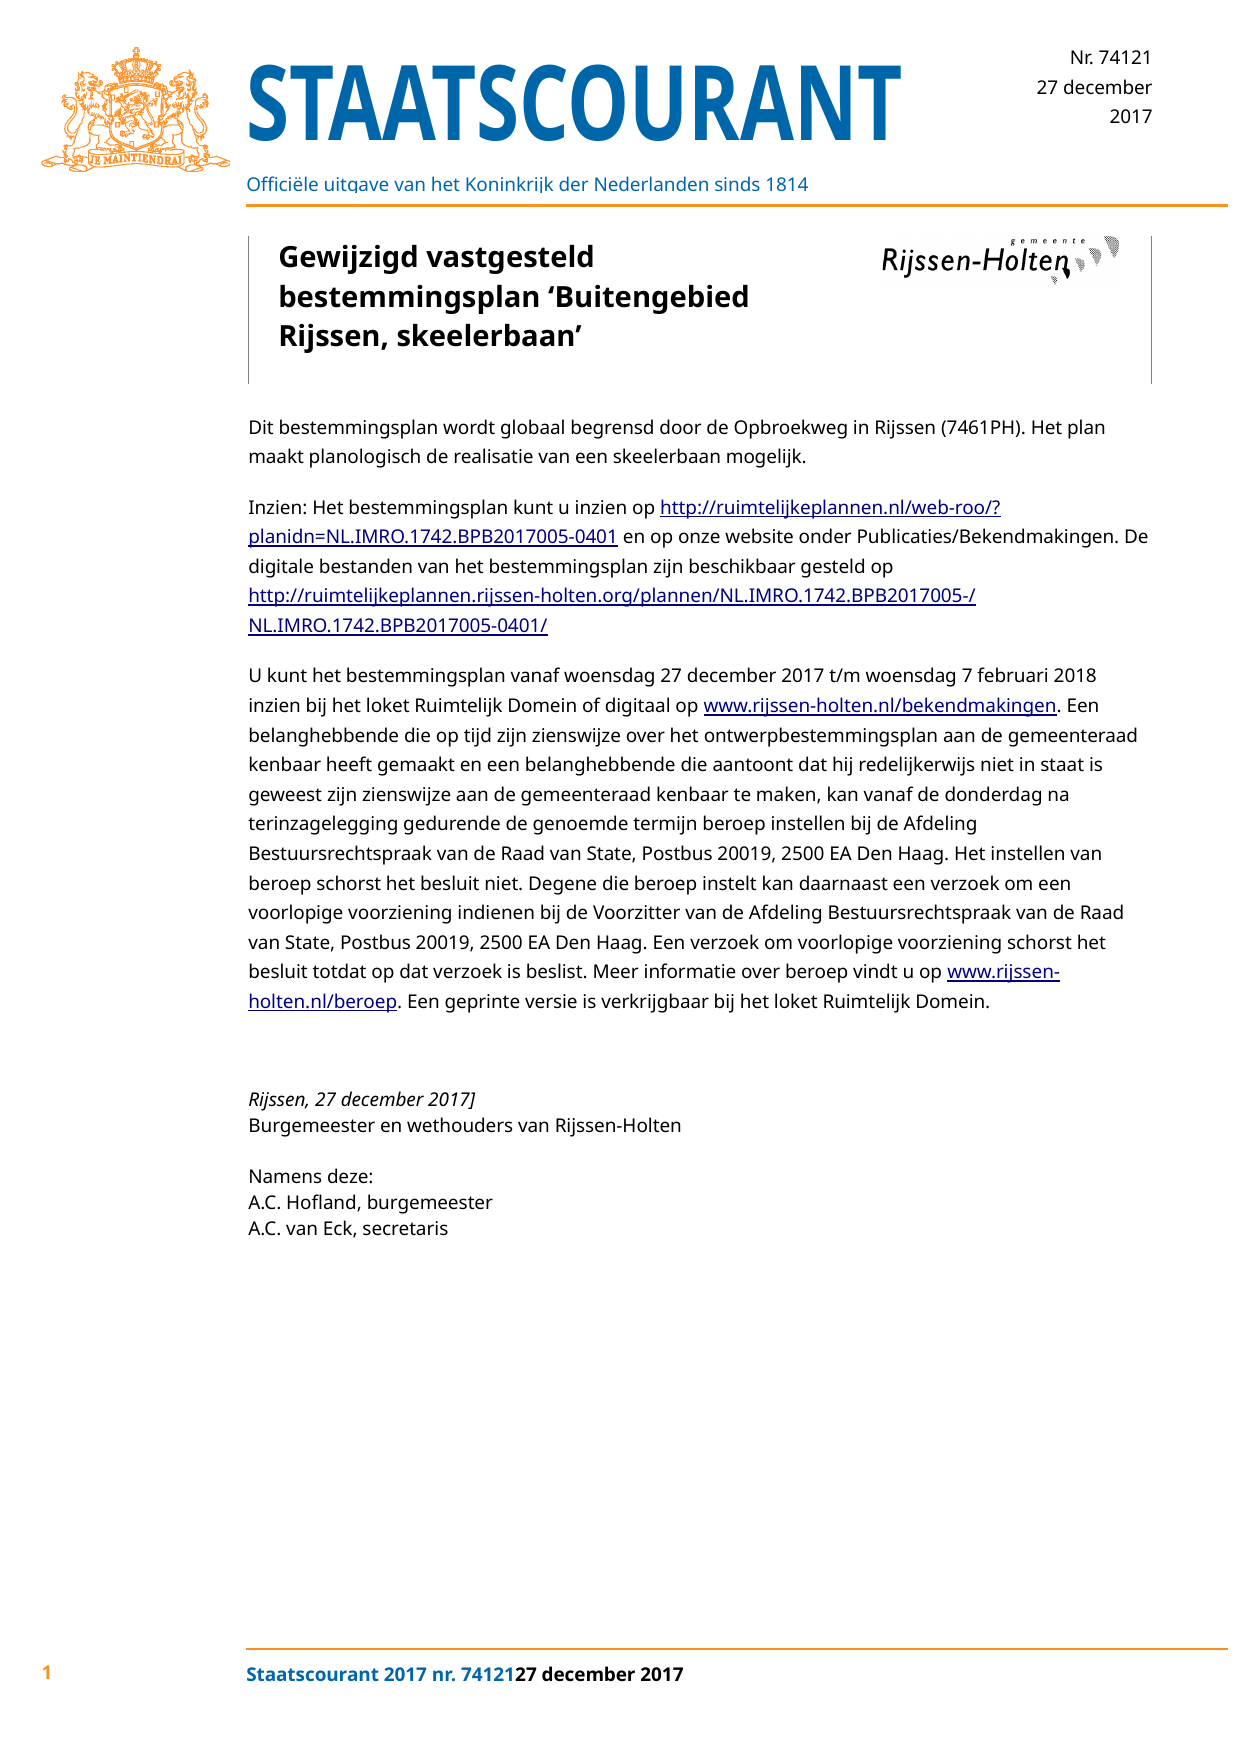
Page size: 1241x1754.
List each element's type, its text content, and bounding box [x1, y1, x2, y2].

text Namens deze: [248, 1163, 1152, 1189]
text Burgemeester en wethouders van Rijssen-Holten [248, 1112, 1152, 1138]
text A.C. van Eck, secretaris [248, 1215, 1152, 1241]
text Dit bestemmingsplan wordt globaal begrensd door de Opbroekweg in Rijssen (7461PH). Het plan maakt planologisch de realisatie van een skeelerbaan mogelijk. [248, 414, 1152, 469]
picture [882, 236, 1119, 285]
table_header Gewijzigd vastgesteld bestemmingsplan ‘Buitengebied Rijssen, skeelerbaan’ [249, 236, 850, 384]
text Inzien: Het bestemmingsplan kunt u inzien op http://ruimtelijkeplannen.nl/web-roo/?planidn=NL.IMRO.1742.BPB2017005-0401 en op onze website onder Publicaties/Bekendmakingen. De digitale bestanden van het bestemmingsplan zijn beschikbaar gesteld op http://ruimtelijkeplannen.rijssen-holten.org/plannen/NL.IMRO.1742.BPB2017005-/NL.IMRO.1742.BPB2017005-0401/ [248, 494, 1152, 638]
text U kunt het bestemmingsplan vanaf woensdag 27 december 2017 t/m woensdag 7 februari 2018 inzien bij het loket Ruimtelijk Domein of digitaal op www.rijssen-holten.nl/bekendmakingen. Een belanghebbende die op tijd zijn zienswijze over het ontwerpbestemmingsplan aan de gemeenteraad kenbaar heeft gemaakt en een belanghebbende die aantoont dat hij redelijkerwijs niet in staat is geweest zijn zienswijze aan de gemeenteraad kenbaar te maken, kan vanaf de donderdag na terinzagelegging gedurende de genoemde termijn beroep instellen bij de Afdeling Bestuursrechtspraak van de Raad van State, Postbus 20019, 2500 EA Den Haag. Het instellen van beroep schorst het besluit niet. Degene die beroep instelt kan daarnaast een verzoek om een voorlopige voorziening indienen bij de Voorzitter van de Afdeling Bestuursrechtspraak van de Raad van State, Postbus 20019, 2500 EA Den Haag. Een verzoek om voorlopige voorziening schorst het besluit totdat op dat verzoek is beslist. Meer informatie over beroep vindt u op www.rijssen-holten.nl/beroep. Een geprinte versie is verkrijgbaar bij het loket Ruimtelijk Domein. [248, 663, 1152, 1014]
text A.C. Hofland, burgemeester [248, 1189, 1152, 1215]
table_header [850, 236, 1151, 384]
picture [41, 47, 231, 172]
text Rijssen, 27 december 2017] [248, 1086, 1152, 1112]
